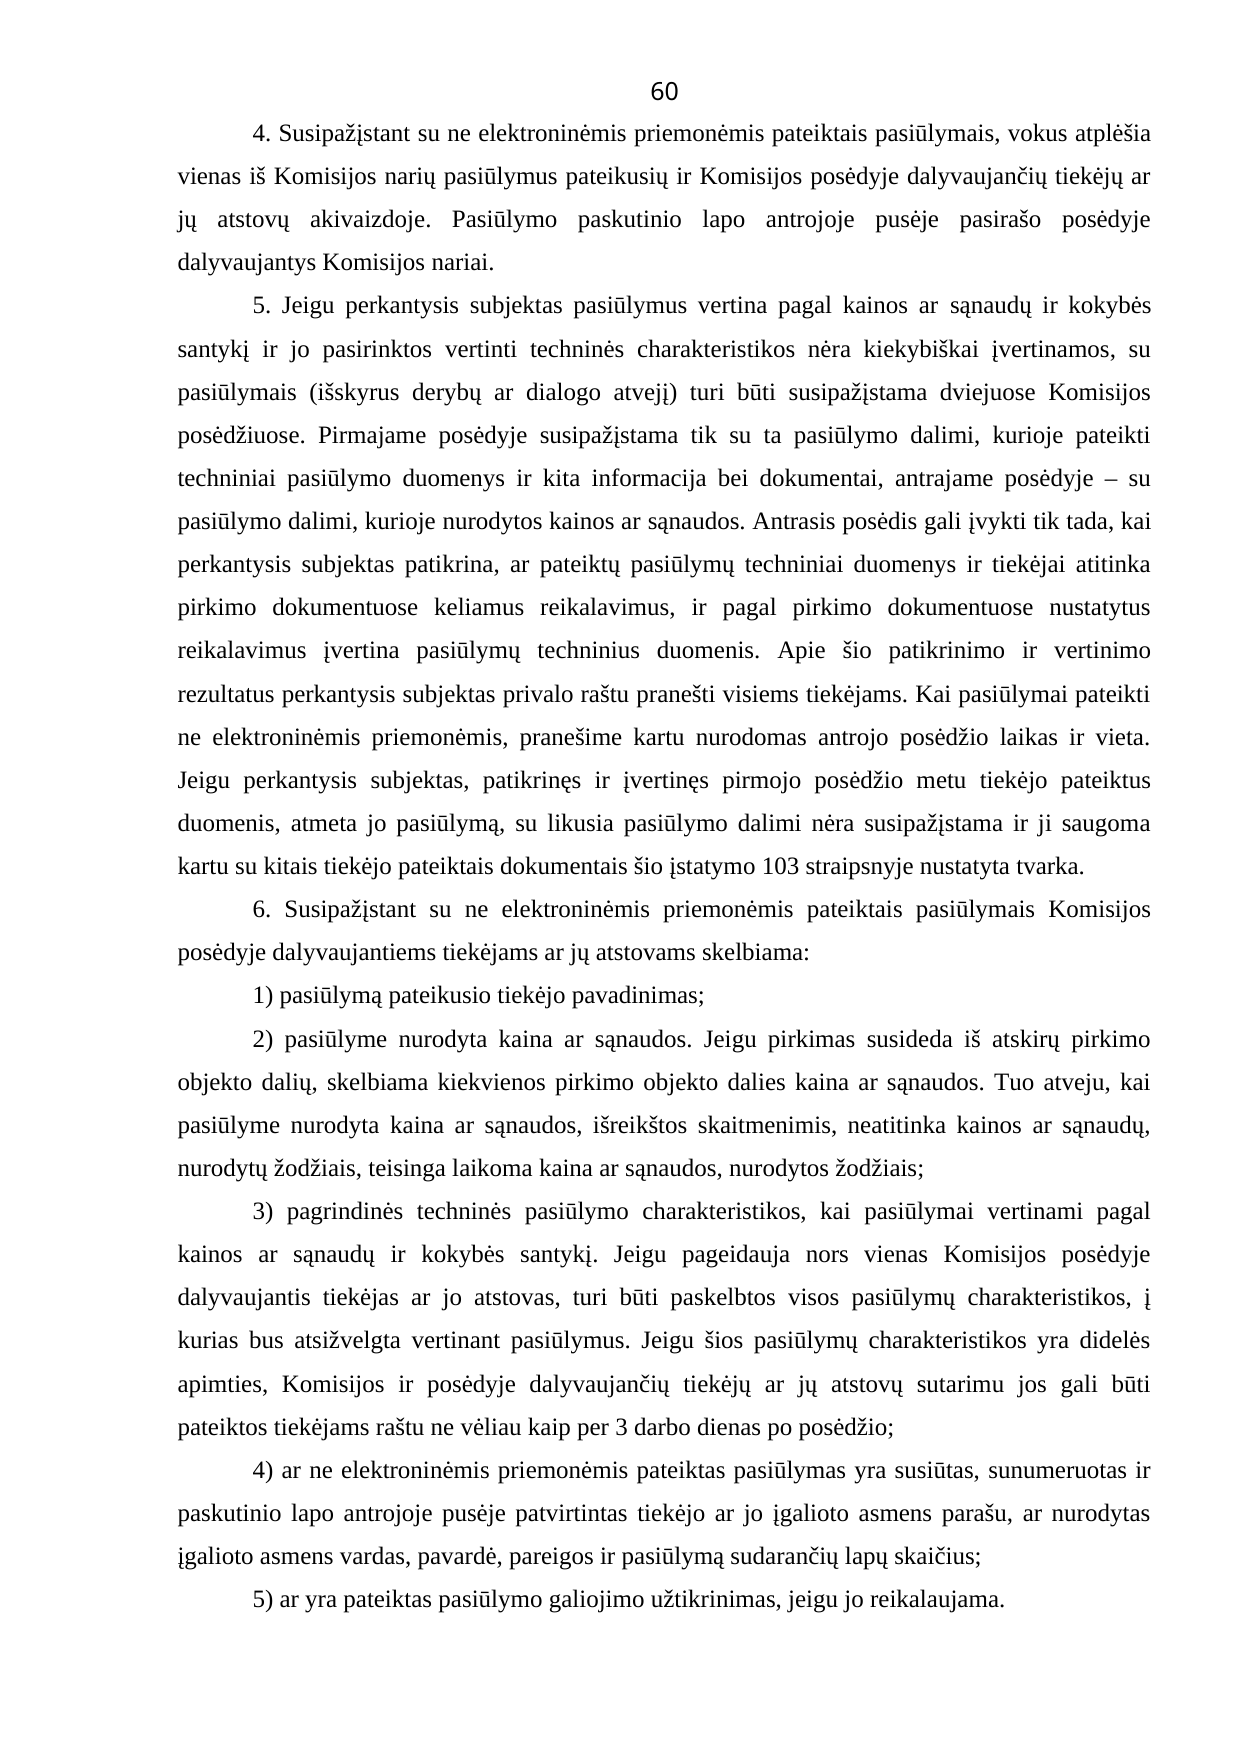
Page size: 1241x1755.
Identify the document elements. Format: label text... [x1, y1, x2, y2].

subtitle 2) pasiūlyme nurodyta kaina ar sąnaudos. Jeigu pirkimas susideda iš atskirų pirkimo objekto dalių, skelbiama kiekvienos pirkimo objekto dalies kaina ar sąnaudos. Tuo atveju, kai pasiūlyme nurodyta kaina ar sąnaudos, išreikštos skaitmenimis, neatitinka kainos ar sąnaudų, nurodytų žodžiais, teisinga laikoma kaina ar sąnaudos, nurodytos žodžiais; [177, 1024, 1152, 1182]
subtitle 4. Susipažįstant su ne elektroninėmis priemonėmis pateiktais pasiūlymais, vokus atplėšia vienas iš Komisijos narių pasiūlymus pateikusių ir Komisijos posėdyje dalyvaujančių tiekėjų ar jų atstovų akivaizdoje. Pasiūlymo paskutinio lapo antrojoje pusėje pasirašo posėdyje dalyvaujantys Komisijos nariai. [177, 118, 1152, 276]
subtitle 5) ar yra pateiktas pasiūlymo galiojimo užtikrinimas, jeigu jo reikalaujama. [177, 1584, 1152, 1613]
subtitle 1) pasiūlymą pateikusio tiekėjo pavadinimas; [177, 981, 1152, 1009]
subtitle 3) pagrindinės techninės pasiūlymo charakteristikos, kai pasiūlymai vertinami pagal kainos ar sąnaudų ir kokybės santykį. Jeigu pageidauja nors vienas Komisijos posėdyje dalyvaujantis tiekėjas ar jo atstovas, turi būti paskelbtos visos pasiūlymų charakteristikos, į kurias bus atsižvelgta vertinant pasiūlymus. Jeigu šios pasiūlymų charakteristikos yra didelės apimties, Komisijos ir posėdyje dalyvaujančių tiekėjų ar jų atstovų sutarimu jos gali būti pateiktos tiekėjams raštu ne vėliau kaip per 3 darbo dienas po posėdžio; [177, 1196, 1152, 1441]
subtitle 6. Susipažįstant su ne elektroninėmis priemonėmis pateiktais pasiūlymais Komisijos posėdyje dalyvaujantiems tiekėjams ar jų atstovams skelbiama: [177, 894, 1152, 966]
subtitle 4) ar ne elektroninėmis priemonėmis pateiktas pasiūlymas yra susiūtas, sunumeruotas ir paskutinio lapo antrojoje pusėje patvirtintas tiekėjo ar jo įgalioto asmens parašu, ar nurodytas įgalioto asmens vardas, pavardė, pareigos ir pasiūlymą sudarančių lapų skaičius; [177, 1455, 1152, 1570]
subtitle 5. Jeigu perkantysis subjektas pasiūlymus vertina pagal kainos ar sąnaudų ir kokybės santykį ir jo pasirinktos vertinti techninės charakteristikos nėra kiekybiškai įvertinamos, su pasiūlymais (išskyrus derybų ar dialogo atvejį) turi būti susipažįstama dviejuose Komisijos posėdžiuose. Pirmajame posėdyje susipažįstama tik su ta pasiūlymo dalimi, kurioje pateikti techniniai pasiūlymo duomenys ir kita informacija bei dokumentai, antrajame posėdyje – su pasiūlymo dalimi, kurioje nurodytos kainos ar sąnaudos. Antrasis posėdis gali įvykti tik tada, kai perkantysis subjektas patikrina, ar pateiktų pasiūlymų techniniai duomenys ir tiekėjai atitinka pirkimo dokumentuose keliamus reikalavimus, ir pagal pirkimo dokumentuose nustatytus reikalavimus įvertina pasiūlymų techninius duomenis. Apie šio patikrinimo ir vertinimo rezultatus perkantysis subjektas privalo raštu pranešti visiems tiekėjams. Kai pasiūlymai pateikti ne elektroninėmis priemonėmis, pranešime kartu nurodomas antrojo posėdžio laikas ir vieta. Jeigu perkantysis subjektas, patikrinęs ir įvertinęs pirmojo posėdžio metu tiekėjo pateiktus duomenis, atmeta jo pasiūlymą, su likusia pasiūlymo dalimi nėra susipažįstama ir ji saugoma kartu su kitais tiekėjo pateiktais dokumentais šio įstatymo 103 straipsnyje nustatyta tvarka. [177, 291, 1152, 880]
